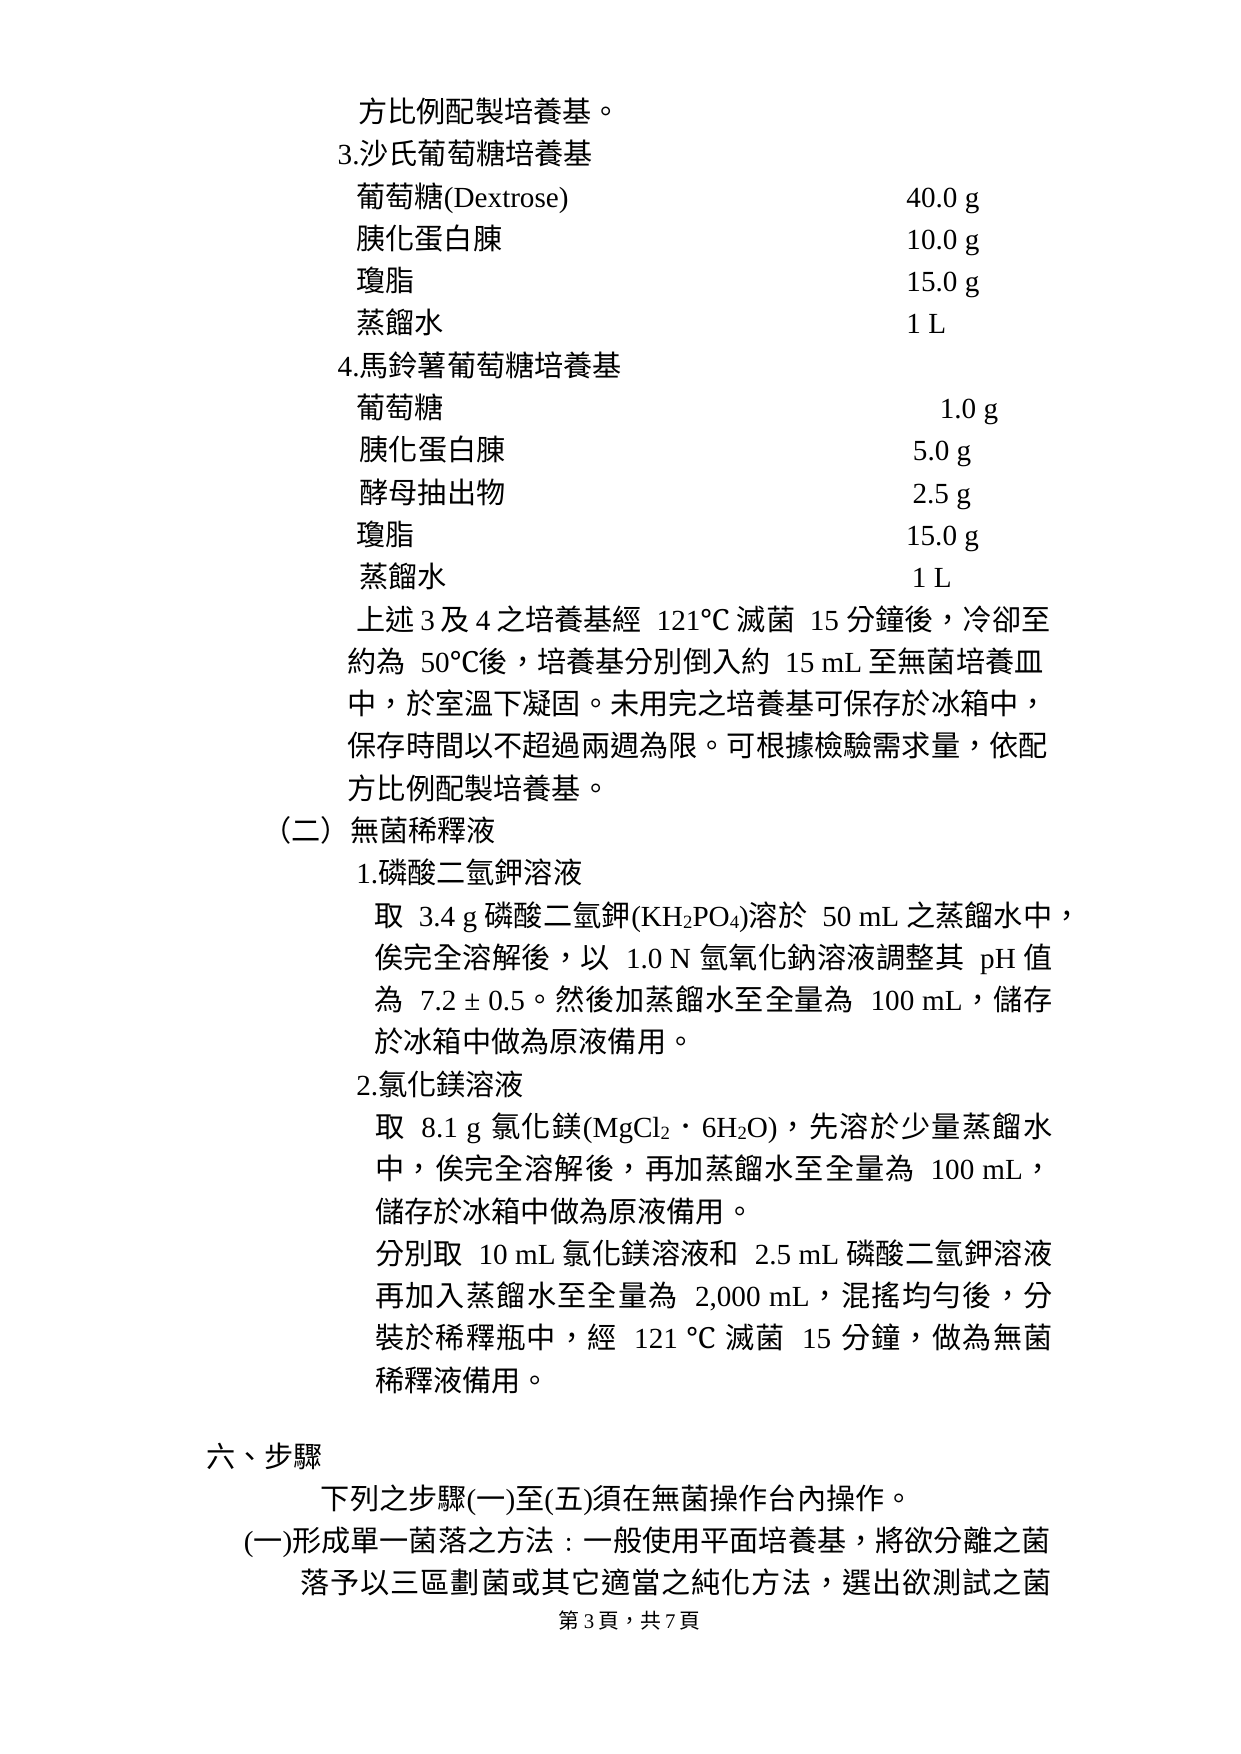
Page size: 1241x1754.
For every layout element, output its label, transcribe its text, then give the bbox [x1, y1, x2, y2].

text 胰化蛋白腖 10.0 g [356, 216, 1053, 258]
text 上述3及4之培養基經 121℃ 滅菌 15 分鐘後，冷卻至約為 50℃後，培養基分別倒入約 15 mL 至無菌培養皿中，於室溫下凝固。未用完之培養基可保存於冰箱中，保存時間以不超過兩週為限。可根據檢驗需求量，依配方比例配製培養基。 [347, 596, 1053, 808]
text 六、步驟 [206, 1433, 1053, 1476]
text 蒸餾水 1 L [356, 300, 1053, 342]
text 葡萄糖(Dextrose) 40.0 g [356, 173, 1053, 216]
text 蒸餾水 1 L [359, 554, 1053, 596]
text 3.沙氏葡萄糖培養基 [279, 131, 1053, 173]
text 方比例配製培養基。 [356, 89, 1053, 131]
text 瓊脂 15.0 g [356, 512, 1053, 554]
text 1.磷酸二氫鉀溶液 取 3.4 g 磷酸二氫鉀(KH2PO4)溶於 50 mL 之蒸餾水中，俟完全溶解後，以 1.0 N 氫氧化鈉溶液調整其 pH 值為 7.2 ± 0.5。然後加蒸餾水至全量為 100 mL，儲存於冰箱中做為原液備用。 [356, 850, 1053, 1061]
text 葡萄糖 1.0 g [289, 385, 1053, 427]
text 下列之步驟(一)至(五)須在無菌操作台內操作。 [206, 1476, 1053, 1518]
text 2.氯化鎂溶液 取 8.1 g 氯化鎂(MgCl2．6H2O)，先溶於少量蒸餾水中，俟完全溶解後，再加蒸餾水至全量為 100 mL， 儲存於冰箱中做為原液備用。 分別取 10 mL 氯化鎂溶液和 2.5 mL 磷酸二氫鉀溶液再加入蒸餾水至全量為 2,000 mL，混搖均勻後，分裝於稀釋瓶中，經 121 ℃ 滅菌 15 分鐘，做為無菌稀釋液備用。 [356, 1061, 1053, 1400]
text 4.馬鈴薯葡萄糖培養基 [281, 342, 1053, 385]
text 胰化蛋白腖 5.0 g [359, 427, 1053, 469]
text (一)形成單一菌落之方法﹕一般使用平面培養基，將欲分離之菌落予以三區劃菌或其它適當之純化方法，選出欲測試之菌 [243, 1518, 1053, 1602]
text 瓊脂 15.0 g [356, 258, 1053, 300]
text （二）無菌稀釋液 [262, 808, 1053, 850]
text 酵母抽出物 2.5 g [359, 469, 1053, 512]
